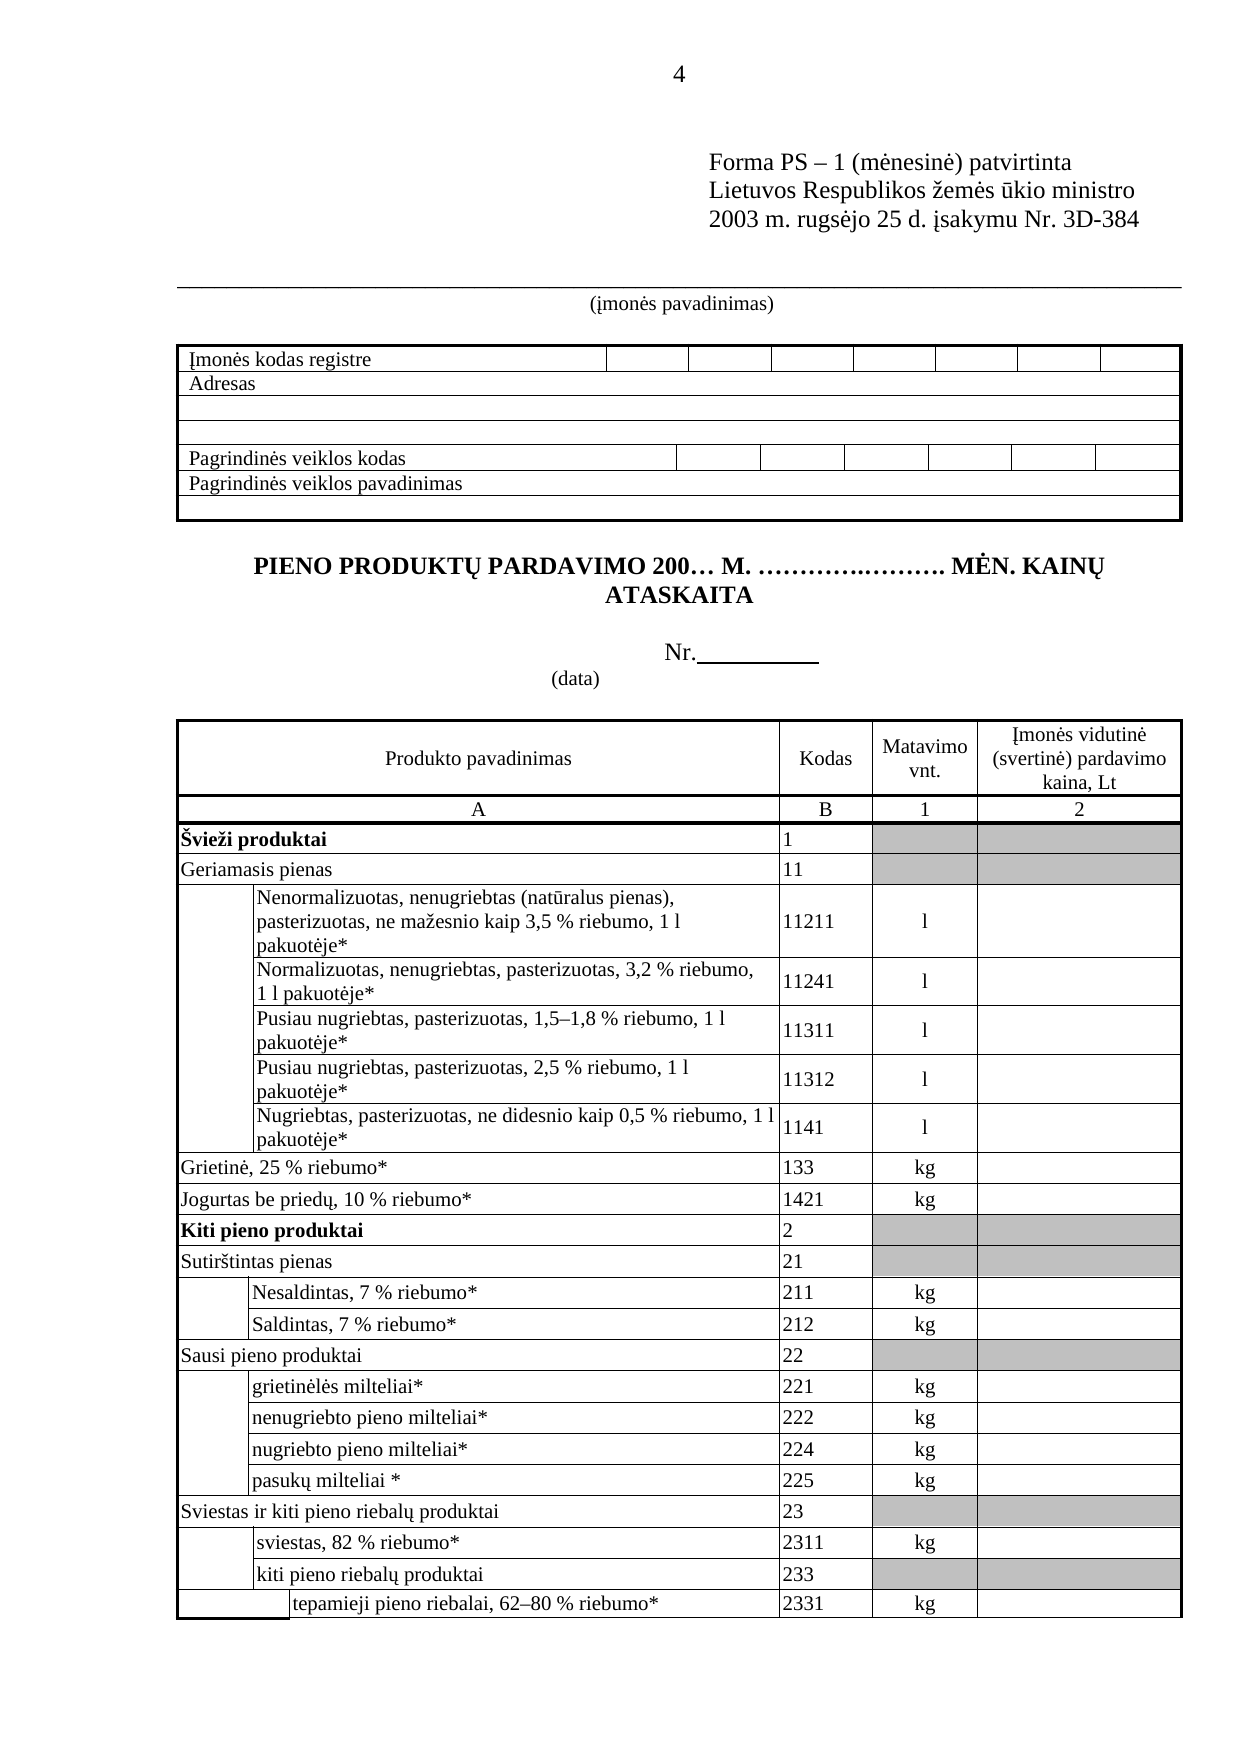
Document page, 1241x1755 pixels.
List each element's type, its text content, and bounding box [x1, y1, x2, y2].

table_cell [873, 825, 977, 853]
table_cell 224 [780, 1434, 872, 1464]
table_cell 11311 [780, 1006, 872, 1054]
table_cell 21 [780, 1246, 872, 1276]
table_cell 1141 [780, 1104, 872, 1151]
table_cell [873, 1215, 977, 1245]
table_cell [179, 1371, 248, 1495]
table_header Įmonės kodas registre [179, 347, 606, 371]
table_cell [873, 1340, 977, 1370]
table_cell Adresas [179, 372, 1179, 395]
table_cell Grietinė, 25 % riebumo* [179, 1153, 779, 1183]
table_cell [978, 1559, 1180, 1589]
table_cell [978, 1528, 1180, 1558]
table_header [854, 347, 935, 371]
text PIENO PRODUKTŲ PARDAVIMO 200… m. ………….………. Mėn. KAINŲ ATASKAITA [177, 551, 1181, 608]
table_header Įmonės vidutinė (svertinė) pardavimo kaina, Lt [978, 722, 1180, 794]
text Lietuvos Respublikos žemės ūkio ministro [177, 176, 1180, 204]
table_cell 2331 [780, 1590, 872, 1617]
text Forma PS – 1 (mėnesinė) patvirtinta [177, 147, 1180, 176]
table_header Produkto pavadinimas [179, 722, 779, 794]
table_cell [978, 1371, 1180, 1401]
table_cell Švieži produktai [179, 825, 779, 853]
table_cell [978, 1184, 1180, 1214]
table_cell Pagrindinės veiklos kodas [179, 445, 676, 469]
table_cell [1096, 445, 1179, 469]
table_cell 225 [780, 1465, 872, 1495]
table_header Matavimo vnt. [873, 722, 977, 794]
table_cell kg [873, 1371, 977, 1401]
table_cell Jogurtas be priedų, 10 % riebumo* [179, 1184, 779, 1214]
table_cell l [873, 1006, 977, 1054]
table_cell 212 [780, 1309, 872, 1339]
table_cell Sviestas ir kiti pieno riebalų produktai [179, 1496, 779, 1526]
table_cell kg [873, 1309, 977, 1339]
table_cell [978, 1153, 1180, 1183]
table_cell nugriebto pieno milteliai* [249, 1434, 779, 1464]
table_cell 11 [780, 854, 872, 884]
table_cell 222 [780, 1403, 872, 1433]
table_cell [978, 1246, 1180, 1276]
table_cell [179, 1528, 253, 1589]
table_cell [761, 445, 844, 469]
table_cell kg [873, 1184, 977, 1214]
table_cell 221 [780, 1371, 872, 1401]
table_cell [1012, 445, 1095, 469]
table_cell [179, 885, 253, 1151]
text (data) [477, 666, 1181, 690]
table_cell Pusiau nugriebtas, pasterizuotas, 2,5 % riebumo, 1 l pakuotėje* [254, 1055, 779, 1103]
table_cell kiti pieno riebalų produktai [254, 1559, 779, 1589]
table_header [936, 347, 1017, 371]
table_cell [978, 885, 1180, 957]
table_cell B [780, 797, 872, 821]
table_cell [677, 445, 760, 469]
table_cell 133 [780, 1153, 872, 1183]
table_cell [978, 1496, 1180, 1526]
text (įmonės pavadinimas) [177, 291, 1181, 315]
table_cell [978, 1340, 1180, 1370]
table_cell l [873, 1055, 977, 1103]
table_cell kg [873, 1590, 977, 1617]
table_cell Sausi pieno produktai [179, 1340, 779, 1370]
table_cell [978, 1434, 1180, 1464]
table_cell kg [873, 1153, 977, 1183]
table_cell [179, 421, 1179, 444]
table_cell kg [873, 1434, 977, 1464]
table_cell 1 [873, 797, 977, 821]
table_cell l [873, 958, 977, 1005]
table_cell [978, 1403, 1180, 1433]
table_cell [978, 958, 1180, 1005]
table_cell [929, 445, 1011, 469]
table_cell 233 [780, 1559, 872, 1589]
text Nr. [177, 637, 1181, 666]
table_cell 2311 [780, 1528, 872, 1558]
table_cell Pusiau nugriebtas, pasterizuotas, 1,5–1,8 % riebumo, 1 l pakuotėje* [254, 1006, 779, 1054]
table_cell 2 [978, 797, 1180, 821]
table_cell Pagrindinės veiklos pavadinimas [179, 471, 1179, 494]
table_cell pasukų milteliai * [249, 1465, 779, 1495]
table_cell [179, 496, 1179, 519]
table_cell [978, 1006, 1180, 1054]
table_cell [978, 1465, 1180, 1495]
table_cell kg [873, 1403, 977, 1433]
table_cell kg [873, 1465, 977, 1495]
table_cell A [179, 797, 779, 821]
table_cell 11312 [780, 1055, 872, 1103]
table_cell tepamieji pieno riebalai, 62–80 % riebumo* [290, 1590, 779, 1617]
table_cell [978, 854, 1180, 884]
table_cell grietinėlės milteliai* [249, 1371, 779, 1401]
table_cell [873, 1559, 977, 1589]
table_cell Saldintas, 7 % riebumo* [249, 1309, 779, 1339]
table_header [689, 347, 771, 371]
table_cell [845, 445, 928, 469]
table_cell l [873, 885, 977, 957]
table_header [1101, 347, 1179, 371]
table_cell 11241 [780, 958, 872, 1005]
table_cell Nenormalizuotas, nenugriebtas (natūralus pienas), pasterizuotas, ne mažesnio kaip 3,5 % riebumo, 1 l pakuotėje* [254, 885, 779, 957]
table_cell [179, 1590, 289, 1617]
table_cell kg [873, 1278, 977, 1308]
table_cell 22 [780, 1340, 872, 1370]
table_header [1018, 347, 1100, 371]
table_cell kg [873, 1528, 977, 1558]
table_cell l [873, 1104, 977, 1151]
table_cell [873, 1496, 977, 1526]
table_cell Kiti pieno produktai [179, 1215, 779, 1245]
table_cell [179, 396, 1179, 420]
table_cell Sutirštintas pienas [179, 1246, 779, 1276]
table_cell [978, 1309, 1180, 1339]
table_cell Nugriebtas, pasterizuotas, ne didesnio kaip 0,5 % riebumo, 1 l pakuotėje* [254, 1104, 779, 1151]
table_cell 1421 [780, 1184, 872, 1214]
text 2003 m. rugsėjo 25 d. įsakymu Nr. 3D-384 [177, 204, 1180, 233]
table_cell [978, 825, 1180, 853]
table_cell [873, 854, 977, 884]
table_header [607, 347, 688, 371]
table_cell Normalizuotas, nenugriebtas, pasterizuotas, 3,2 % riebumo, 1 l pakuotėje* [254, 958, 779, 1005]
table_cell nenugriebto pieno milteliai* [249, 1403, 779, 1433]
table_cell 11211 [780, 885, 872, 957]
table_cell [978, 1104, 1180, 1151]
table_cell sviestas, 82 % riebumo* [254, 1528, 779, 1558]
table_cell [978, 1215, 1180, 1245]
table_cell 2 [780, 1215, 872, 1245]
table_cell 23 [780, 1496, 872, 1526]
table_cell [978, 1590, 1180, 1617]
table_cell [978, 1055, 1180, 1103]
table_cell [873, 1246, 977, 1276]
table_cell Geriamasis pienas [179, 854, 779, 884]
table_cell Nesaldintas, 7 % riebumo* [249, 1278, 779, 1308]
table_header [772, 347, 853, 371]
table_cell [978, 1278, 1180, 1308]
table_header Kodas [780, 722, 872, 794]
table_cell 211 [780, 1278, 872, 1308]
table_cell [179, 1278, 248, 1339]
table_cell 1 [780, 825, 872, 853]
